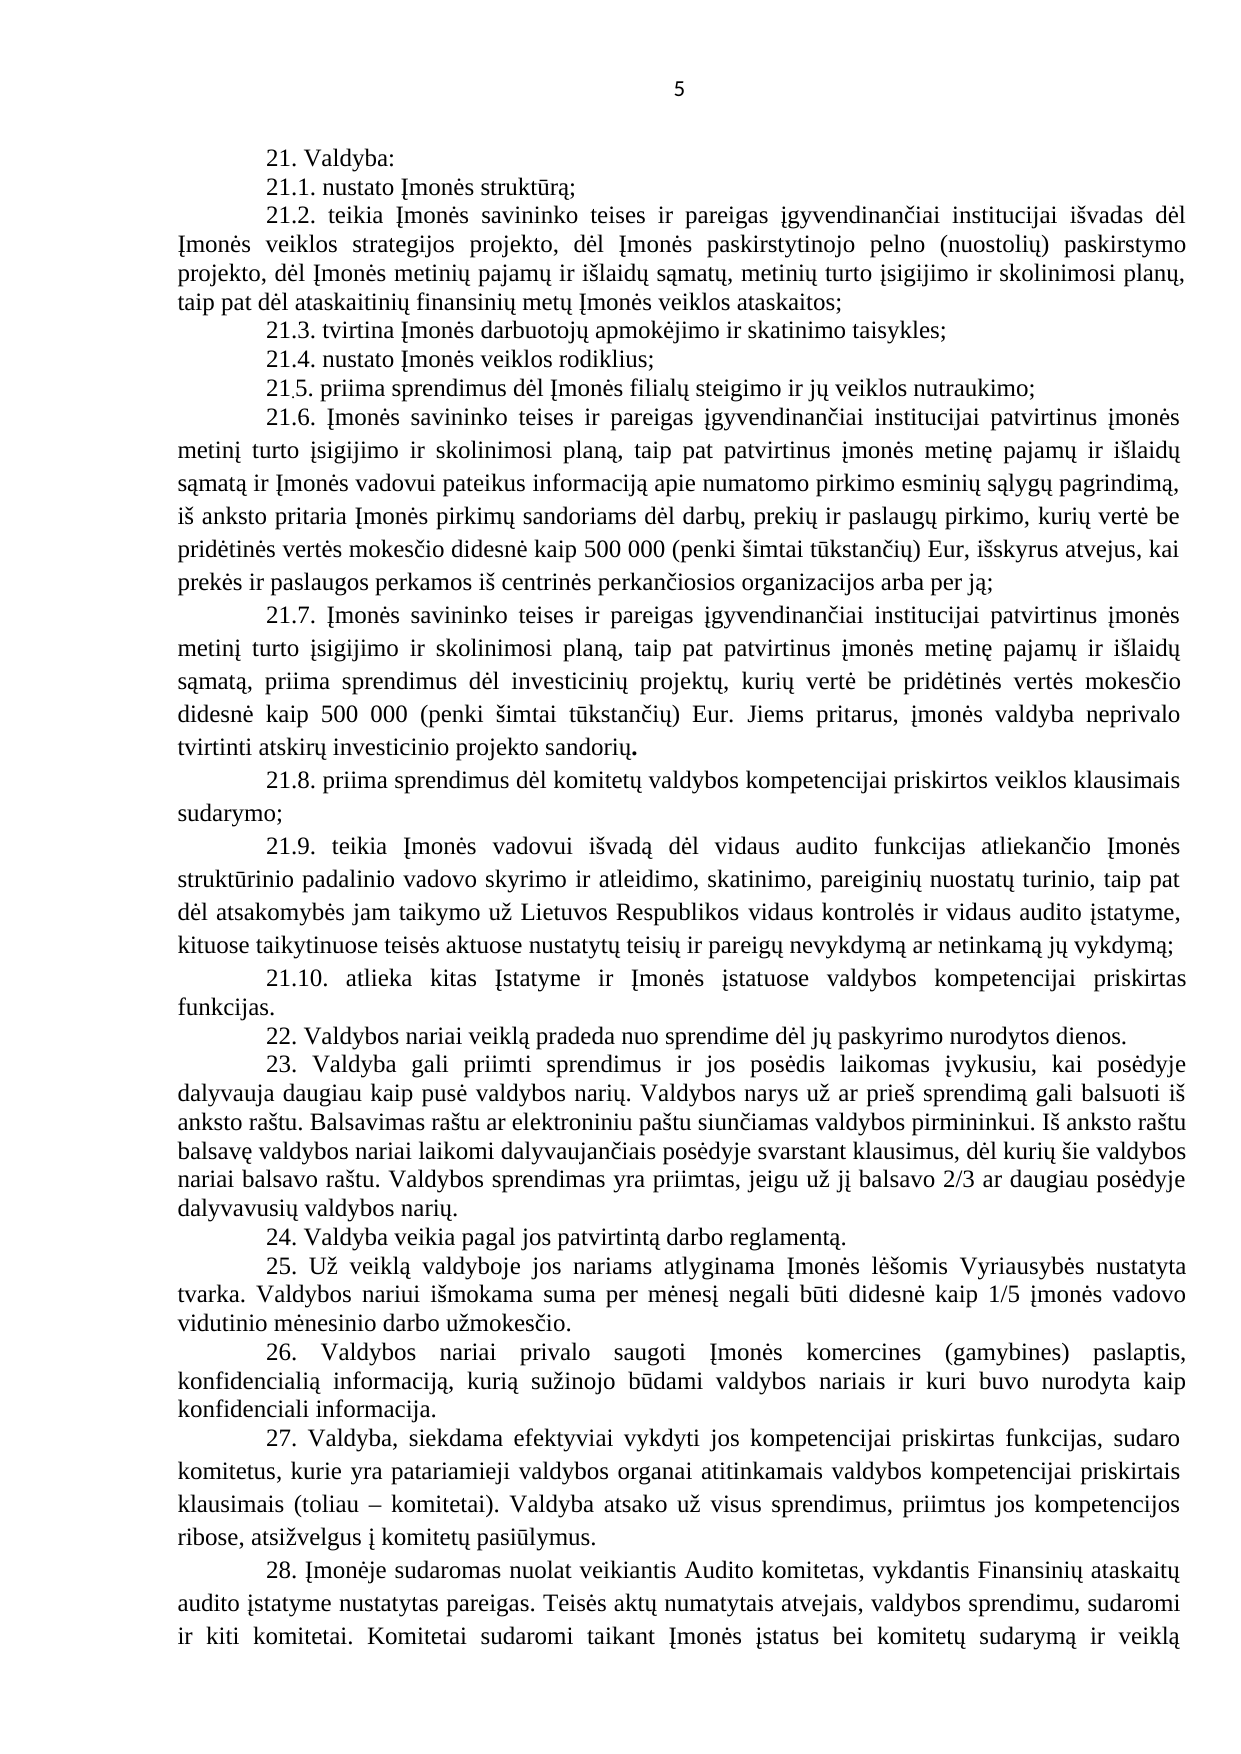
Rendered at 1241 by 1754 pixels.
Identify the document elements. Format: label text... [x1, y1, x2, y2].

text 21.10. atlieka kitas Įstatyme ir Įmonės įstatuose valdybos kompetencijai priskirtas funkcijas. [177, 963, 1187, 1021]
text 21. Valdyba: [177, 143, 1187, 172]
text 26. Valdybos nariai privalo saugoti Įmonės komercines (gamybines) paslaptis, konfidencialią informaciją, kurią sužinojo būdami valdybos nariais ir kuri buvo nurodyta kaip konfidenciali informacija. [177, 1337, 1187, 1423]
text 21.9. teikia Įmonės vadovui išvadą dėl vidaus audito funkcijas atliekančio Įmonės struktūrinio padalinio vadovo skyrimo ir atleidimo, skatinimo, pareiginių nuostatų turinio, taip pat dėl atsakomybės jam taikymo už Lietuvos Respublikos vidaus kontrolės ir vidaus audito įstatyme, kituose taikytinuose teisės aktuose nustatytų teisių ir pareigų nevykdymą ar netinkamą jų vykdymą; [177, 831, 1181, 959]
text 21.4. nustato Įmonės veiklos rodiklius; [177, 344, 1187, 373]
text 28. Įmonėje sudaromas nuolat veikiantis Audito komitetas, vykdantis Finansinių ataskaitų audito įstatyme nustatytas pareigas. Teisės aktų numatytais atvejais, valdybos sprendimu, sudaromi ir kiti komitetai. Komitetai sudaromi taikant Įmonės įstatus bei komitetų sudarymą ir veiklą [177, 1555, 1181, 1650]
text 21.3. tvirtina Įmonės darbuotojų apmokėjimo ir skatinimo taisykles; [177, 316, 1187, 344]
text 23. Valdyba gali priimti sprendimus ir jos posėdis laikomas įvykusiu, kai posėdyje dalyvauja daugiau kaip pusė valdybos narių. Valdybos narys už ar prieš sprendimą gali balsuoti iš anksto raštu. Balsavimas raštu ar elektroniniu paštu siunčiamas valdybos pirmininkui. Iš anksto raštu balsavę valdybos nariai laikomi dalyvaujančiais posėdyje svarstant klausimus, dėl kurių šie valdybos nariai balsavo raštu. Valdybos sprendimas yra priimtas, jeigu už jį balsavo 2/3 ar daugiau posėdyje dalyvavusių valdybos narių. [177, 1049, 1187, 1222]
text 27. Valdyba, siekdama efektyviai vykdyti jos kompetencijai priskirtas funkcijas, sudaro komitetus, kurie yra patariamieji valdybos organai atitinkamais valdybos kompetencijai priskirtais klausimais (toliau – komitetai). Valdyba atsako už visus sprendimus, priimtus jos kompetencijos ribose, atsižvelgus į komitetų pasiūlymus. [177, 1423, 1181, 1551]
text 21.6. Įmonės savininko teises ir pareigas įgyvendinančiai institucijai patvirtinus įmonės metinį turto įsigijimo ir skolinimosi planą, taip pat patvirtinus įmonės metinę pajamų ir išlaidų sąmatą ir Įmonės vadovui pateikus informaciją apie numatomo pirkimo esminių sąlygų pagrindimą, iš anksto pritaria Įmonės pirkimų sandoriams dėl darbų, prekių ir paslaugų pirkimo, kurių vertė be pridėtinės vertės mokesčio didesnė kaip 500 000 (penki šimtai tūkstančių) Eur, išskyrus atvejus, kai prekės ir paslaugos perkamos iš centrinės perkančiosios organizacijos arba per ją; [177, 402, 1181, 596]
text 22. Valdybos nariai veiklą pradeda nuo sprendime dėl jų paskyrimo nurodytos dienos. [177, 1021, 1187, 1049]
text 21.2. teikia Įmonės savininko teises ir pareigas įgyvendinančiai institucijai išvadas dėl Įmonės veiklos strategijos projekto, dėl Įmonės paskirstytinojo pelno (nuostolių) paskirstymo projekto, dėl Įmonės metinių pajamų ir išlaidų sąmatų, metinių turto įsigijimo ir skolinimosi planų, taip pat dėl ataskaitinių finansinių metų Įmonės veiklos ataskaitos; [177, 201, 1187, 316]
text 21.5. priima sprendimus dėl Įmonės filialų steigimo ir jų veiklos nutraukimo; [177, 373, 1187, 402]
text 21.7. Įmonės savininko teises ir pareigas įgyvendinančiai institucijai patvirtinus įmonės metinį turto įsigijimo ir skolinimosi planą, taip pat patvirtinus įmonės metinę pajamų ir išlaidų sąmatą, priima sprendimus dėl investicinių projektų, kurių vertė be pridėtinės vertės mokesčio didesnė kaip 500 000 (penki šimtai tūkstančių) Eur. Jiems pritarus, įmonės valdyba neprivalo tvirtinti atskirų investicinio projekto sandorių. [177, 600, 1181, 761]
text 21.8. priima sprendimus dėl komitetų valdybos kompetencijai priskirtos veiklos klausimais sudarymo; [177, 765, 1181, 827]
text 21.1. nustato Įmonės struktūrą; [177, 172, 1187, 201]
text 24. Valdyba veikia pagal jos patvirtintą darbo reglamentą. [177, 1222, 1187, 1251]
text 25. Už veiklą valdyboje jos nariams atlyginama Įmonės lėšomis Vyriausybės nustatyta tvarka. Valdybos nariui išmokama suma per mėnesį negali būti didesnė kaip 1/5 įmonės vadovo vidutinio mėnesinio darbo užmokesčio. [177, 1251, 1187, 1337]
